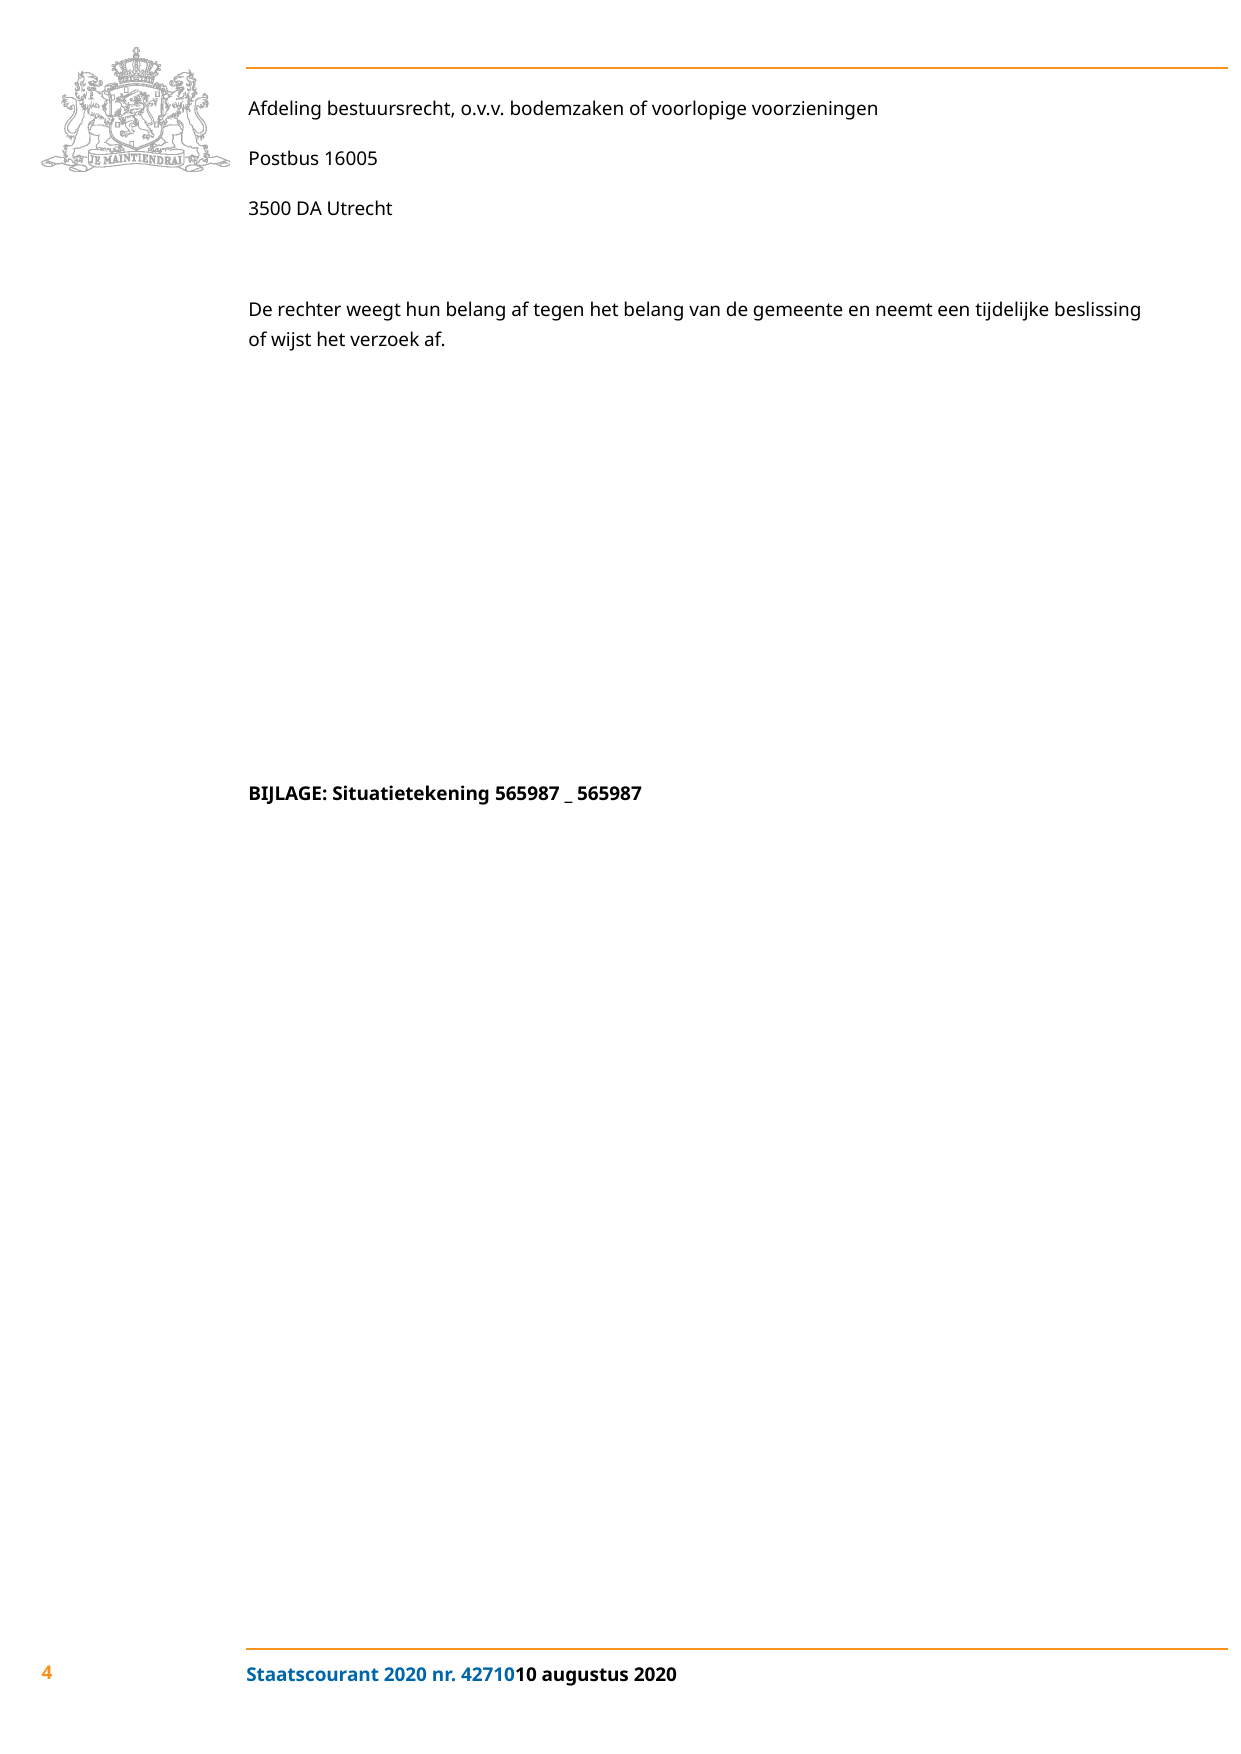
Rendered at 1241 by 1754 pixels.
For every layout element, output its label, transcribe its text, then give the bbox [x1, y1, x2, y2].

text Postbus 16005 [248, 145, 1152, 171]
text 3500 DA Utrecht [248, 196, 1152, 221]
picture [41, 47, 231, 172]
text Afdeling bestuursrecht, o.v.v. bodemzaken of voorlopige voorzieningen [248, 95, 1152, 121]
text BIJLAGE: Situatietekening 565987 _ 565987 [248, 780, 1152, 806]
text De rechter weegt hun belang af tegen het belang van de gemeente en neemt een tijdelijke beslissing of wijst het verzoek af. [248, 296, 1152, 352]
